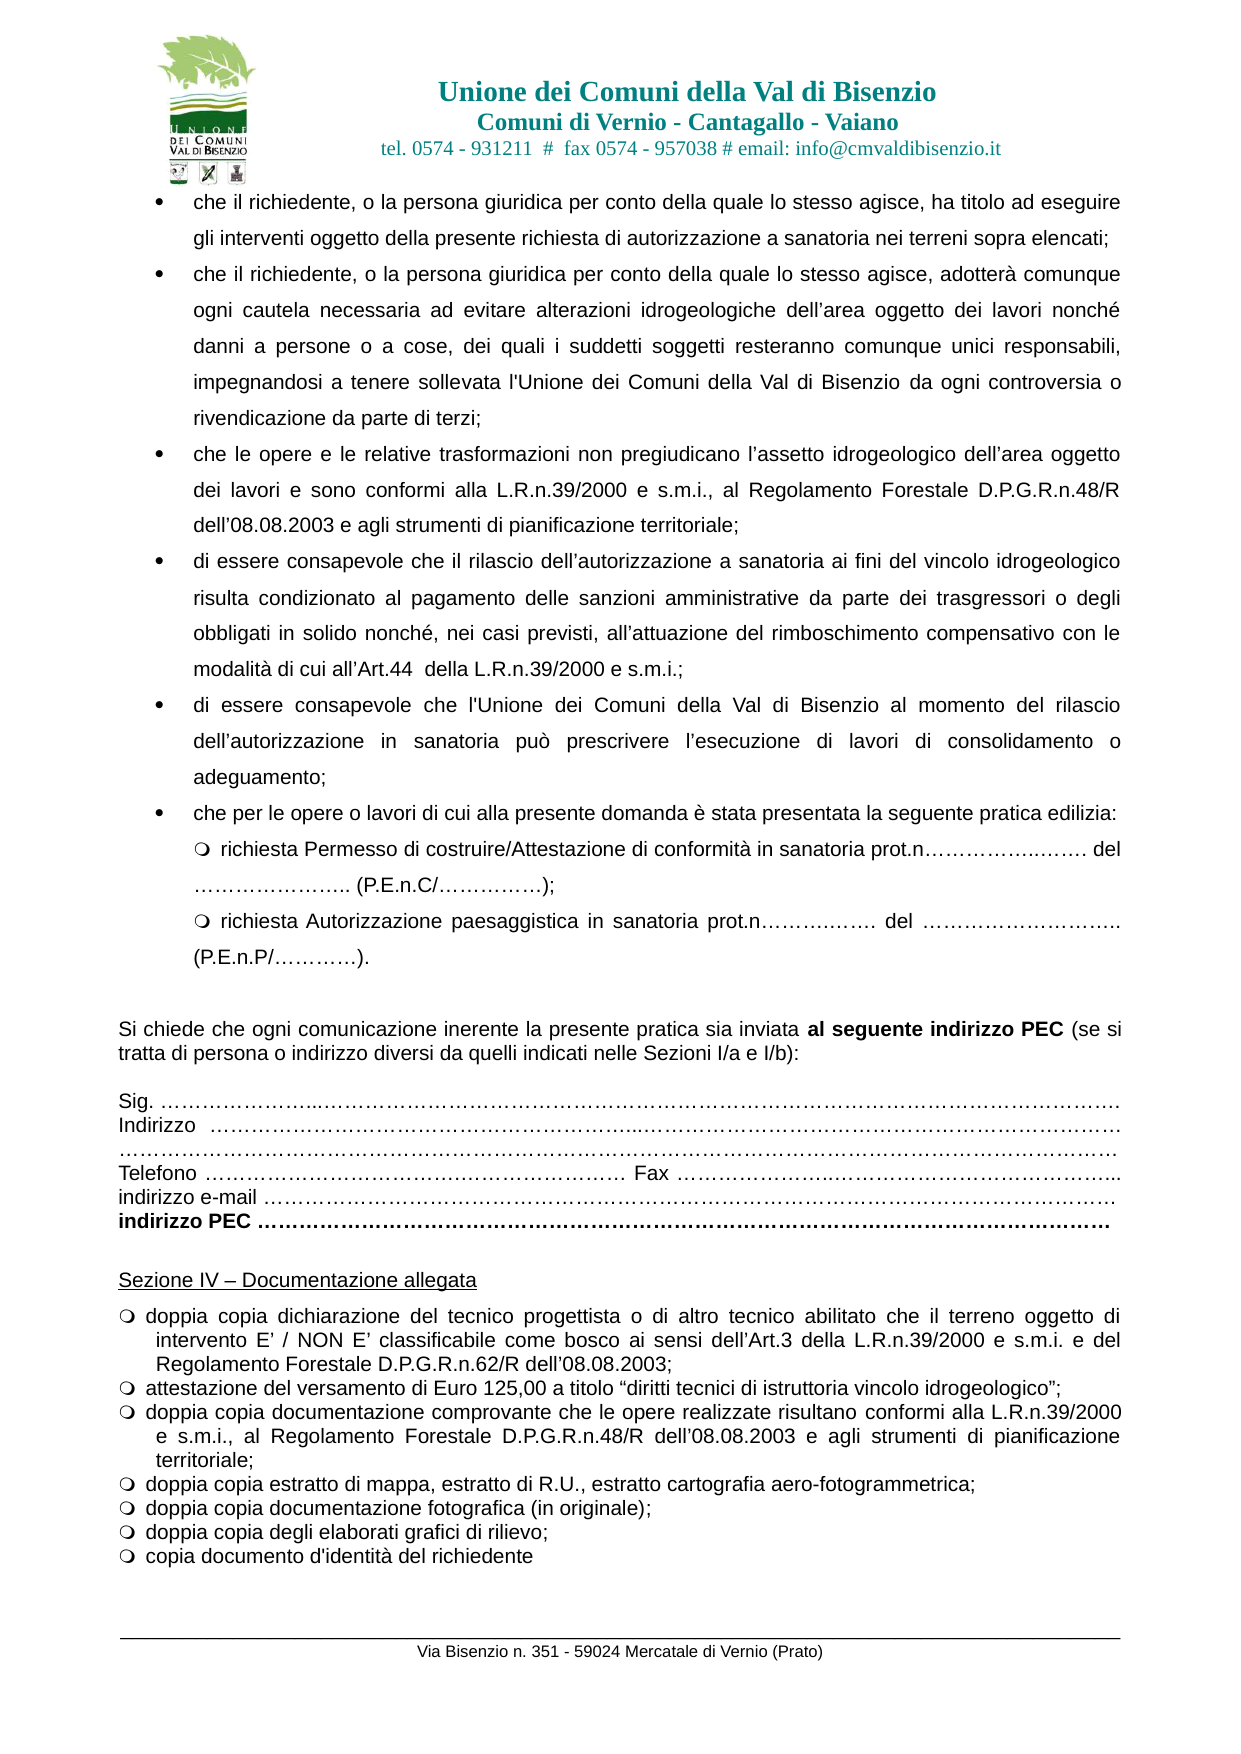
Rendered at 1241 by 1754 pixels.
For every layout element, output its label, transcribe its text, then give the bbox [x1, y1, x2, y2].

text Sig. …………………...……………………………………………………………………………………………………. [118, 1089, 1122, 1113]
text copia documento d'identità del richiedente [118, 1544, 1122, 1568]
list che il richiedente, o la persona giuridica per conto della quale lo stesso agisce, adotterà comunque ogni cautela necessaria ad evitare alterazioni idrogeologiche dell’area oggetto dei lavori nonché danni a persone o a cose, dei quali i suddetti soggetti resteranno comunque unici responsabili, impegnandosi a tenere sollevata l'Unione dei Comuni della Val di Bisenzio da ogni controversia o rivendicazione da parte di terzi; [156, 262, 1122, 429]
list che per le opere o lavori di cui alla presente domanda è stata presentata la seguente pratica edilizia: [156, 801, 1122, 825]
list che le opere e le relative trasformazioni non pregiudicano l’assetto idrogeologico dell’area oggetto dei lavori e sono conformi alla L.R.n.39/2000 e s.m.i., al Regolamento Forestale D.P.G.R.n.48/R dell’08.08.2003 e agli strumenti di pianificazione territoriale; [156, 441, 1122, 537]
list di essere consapevole che il rilascio dell’autorizzazione a sanatoria ai fini del vincolo idrogeologico risulta condizionato al pagamento delle sanzioni amministrative da parte dei trasgressori o degli obbligati in solido nonché, nei casi previsti, all’attuazione del rimboschimento compensativo con le modalità di cui all’Art.44 della L.R.n.39/2000 e s.m.i.; [156, 549, 1122, 681]
list che il richiedente, o la persona giuridica per conto della quale lo stesso agisce, ha titolo ad eseguire gli interventi oggetto della presente richiesta di autorizzazione a sanatoria nei terreni sopra elencati; [156, 189, 1122, 249]
text doppia copia dichiarazione del tecnico progettista o di altro tecnico abilitato che il terreno oggetto di intervento E’ / NON E’ classificabile come bosco ai sensi dell’Art.3 della L.R.n.39/2000 e s.m.i. e del Regolamento Forestale D.P.G.R.n.62/R dell’08.08.2003; [118, 1304, 1122, 1376]
text Sezione IV – Documentazione allegata [118, 1268, 1122, 1292]
text doppia copia estratto di mappa, estratto di R.U., estratto cartografia aero-fotogrammetrica; [118, 1472, 1122, 1496]
text Indirizzo ……………………………………………………...…………………………………………………………… ……………………………………………………………………………………………………………………………… Telefono ……………………………….…………………… Fax …………………..…………………………………... indirizzo e-mail …………………………………………………………………………………………………………… [118, 1113, 1122, 1208]
text attestazione del versamento di Euro 125,00 a titolo “diritti tecnici di istruttoria vincolo idrogeologico”; [118, 1376, 1122, 1400]
text indirizzo PEC …………………………………………………………………………………………………………… [118, 1208, 1122, 1232]
text richiesta Permesso di costruire/Attestazione di conformità in sanatoria prot.n……………..……. del ………………….. (P.E.n.C/……………); [193, 837, 1122, 897]
text richiesta Autorizzazione paesaggistica in sanatoria prot.n……….……. del ……………………….. (P.E.n.P/…………). [193, 909, 1122, 969]
list di essere consapevole che l'Unione dei Comuni della Val di Bisenzio al momento del rilascio dell’autorizzazione in sanatoria può prescrivere l’esecuzione di lavori di consolidamento o adeguamento; [156, 693, 1122, 789]
text doppia copia documentazione comprovante che le opere realizzate risultano conformi alla L.R.n.39/2000 e s.m.i., al Regolamento Forestale D.P.G.R.n.48/R dell’08.08.2003 e agli strumenti di pianificazione territoriale; [118, 1400, 1122, 1472]
text doppia copia degli elaborati grafici di rilievo; [118, 1520, 1122, 1544]
text doppia copia documentazione fotografica (in originale); [118, 1496, 1122, 1520]
picture [153, 34, 259, 187]
text Si chiede che ogni comunicazione inerente la presente pratica sia inviata al seguente indirizzo PEC (se si tratta di persona o indirizzo diversi da quelli indicati nelle Sezioni I/a e I/b): [118, 1017, 1122, 1065]
